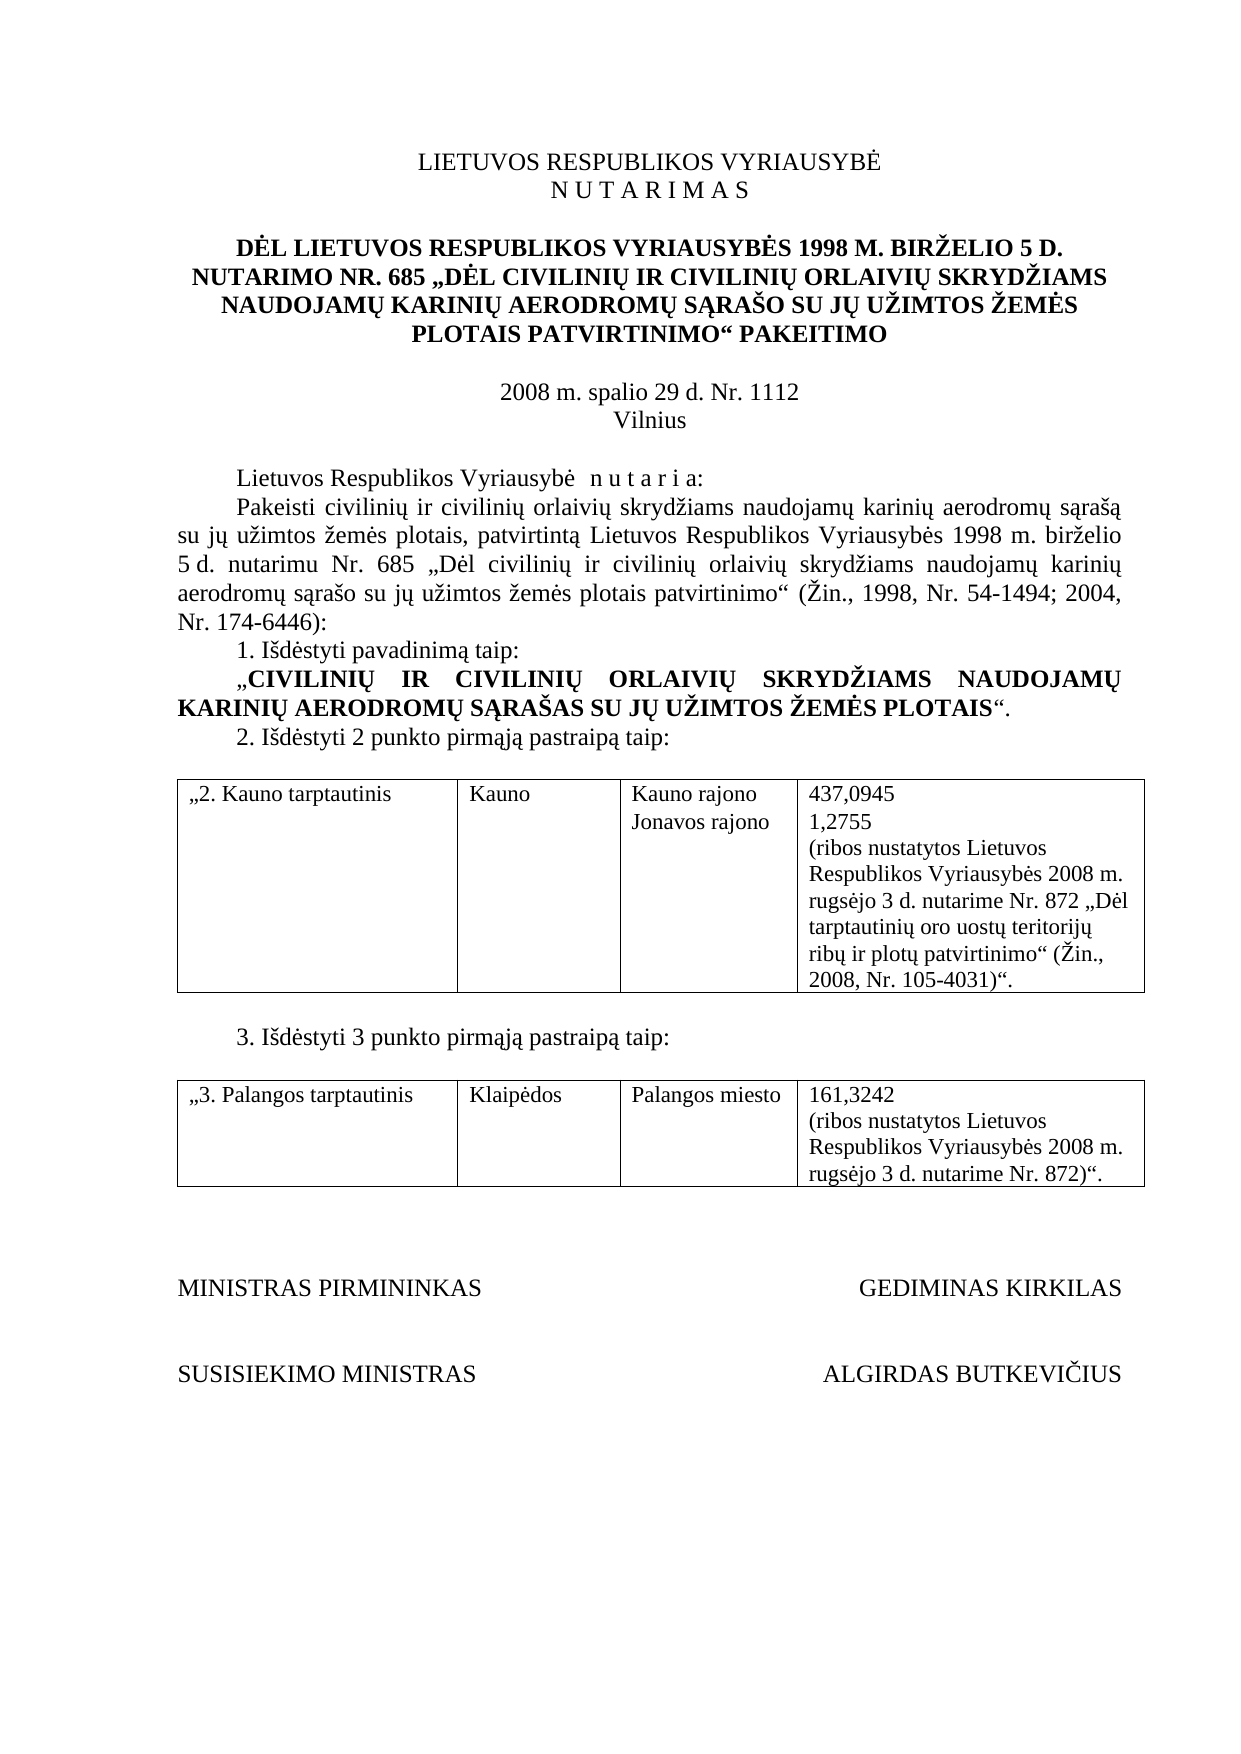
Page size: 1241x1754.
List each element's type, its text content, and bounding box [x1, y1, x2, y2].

table_header Klaipėdos [458, 1081, 620, 1186]
table_header „3. Palangos tarptautinis [178, 1081, 457, 1186]
text Lietuvos Respublikos Vyriausybė [177, 147, 1122, 176]
table_header 437,0945 [798, 780, 1144, 807]
text SUSISIEKIMO MINISTRAS ALGIRDAS BUTKEVIČIUS [177, 1359, 1122, 1388]
text Vilnius [177, 406, 1122, 434]
table_header Kauno rajono [621, 780, 797, 807]
table_header Palangos miesto [621, 1081, 797, 1186]
text 1. Išdėstyti pavadinimą taip: [177, 636, 1122, 664]
table_header „2. Kauno tarptautinis [178, 780, 457, 992]
text 2. Išdėstyti 2 punkto pirmąją pastraipą taip: [177, 722, 1122, 751]
text NUTARIMAS [177, 176, 1122, 204]
text Pakeisti civilinių ir civilinių orlaivių skrydžiams naudojamų karinių aerodromų sąrašą su jų užimtos žemės plotais, patvirtintą Lietuvos Respublikos Vyriausybės 1998 m. birželio 5 d. nutarimu Nr. 685 „Dėl civilinių ir civilinių orlaivių skrydžiams naudojamų karinių aerodromų sąrašo su jų užimtos žemės plotais patvirtinimo“ (Žin., 1998, Nr. 54-1494; 2004, Nr. 174-6446): [177, 492, 1122, 636]
text MINISTRAS PIRMININKAS GEDIMINAS KIRKILAS [177, 1273, 1122, 1302]
text DĖL LIETUVOS RESPUBLIKOS VYRIAUSYBĖS 1998 M. BIRŽELIO 5 D. NUTARIMO NR. 685 „DĖL CIVILINIŲ IR CIVILINIŲ ORLAIVIŲ SKRYDŽIAMS NAUDOJAMŲ KARINIŲ AERODROMŲ SĄRAŠO SU JŲ UŽIMTOS ŽEMĖS PLOTAIS PATVIRTINIMO“ PAKEITIMO [177, 233, 1122, 348]
text „CIVILINIŲ IR CIVILINIŲ ORLAIVIŲ SKRYDŽIAMS NAUDOJAMŲ KARINIŲ AERODROMŲ SĄRAŠAS SU JŲ UŽIMTOS ŽEMĖS PLOTAIS“. [177, 664, 1122, 722]
text Lietuvos Respublikos Vyriausybė nutaria: [177, 463, 1122, 492]
table_header Kauno [458, 780, 620, 992]
table_cell 1,2755 (ribos nustatytos Lietuvos Respublikos Vyriausybės 2008 m. rugsėjo 3 d. nutarime Nr. 872 „Dėl tarptautinių oro uostų teritorijų ribų ir plotų patvirtinimo“ (Žin., 2008, Nr. 105-4031)“. [798, 807, 1144, 992]
table_cell Jonavos rajono [621, 807, 797, 992]
text 2008 m. spalio 29 d. Nr. 1112 [177, 377, 1122, 406]
text 3. Išdėstyti 3 punkto pirmąją pastraipą taip: [177, 1022, 1122, 1051]
table_header 161,3242 (ribos nustatytos Lietuvos Respublikos Vyriausybės 2008 m. rugsėjo 3 d. nutarime Nr. 872)“. [798, 1081, 1144, 1186]
